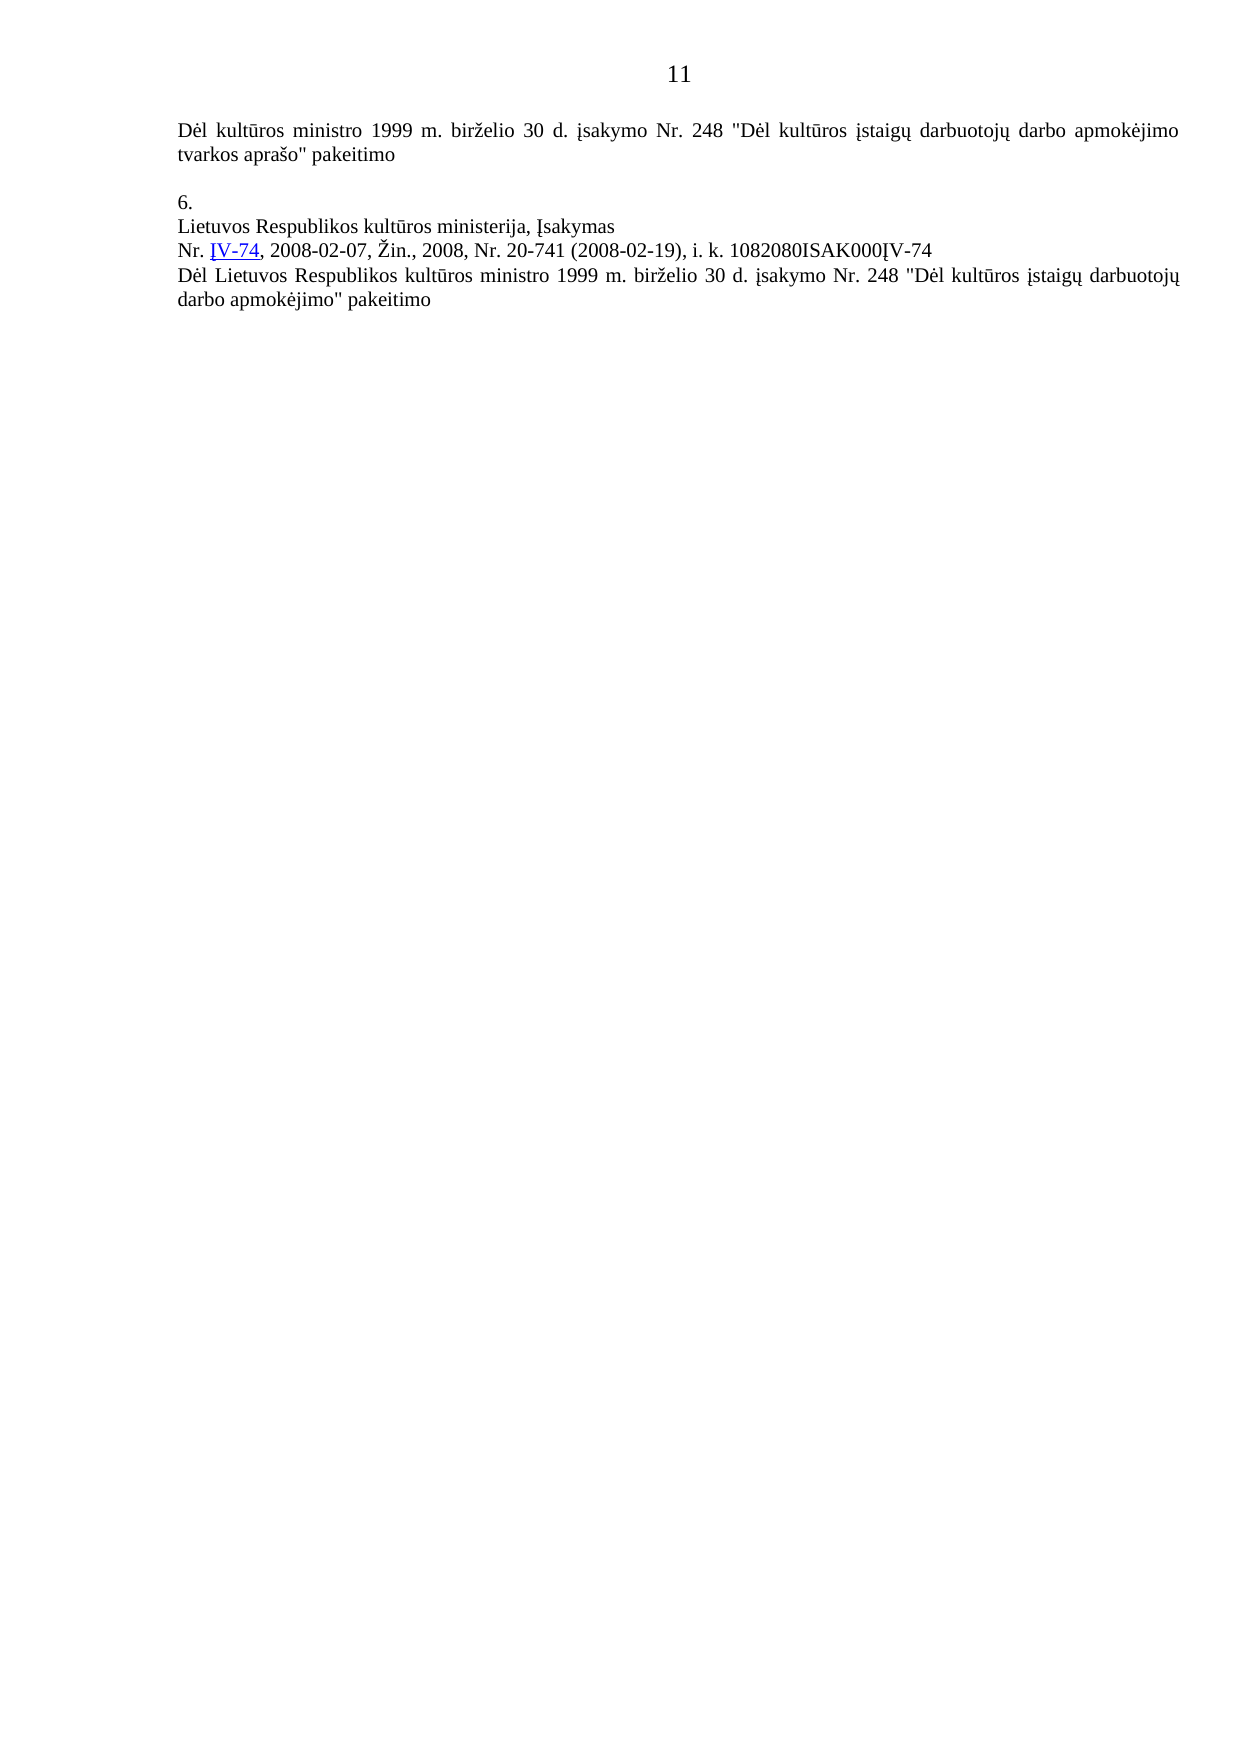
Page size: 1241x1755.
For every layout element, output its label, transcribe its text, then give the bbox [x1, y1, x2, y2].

text Nr. ĮV-74, 2008-02-07, Žin., 2008, Nr. 20-741 (2008-02-19), i. k. 1082080ISAK000ĮV-74 [177, 238, 1181, 262]
text Dėl kultūros ministro 1999 m. birželio 30 d. įsakymo Nr. 248 "Dėl kultūros įstaigų darbuotojų darbo apmokėjimo tvarkos aprašo" pakeitimo [177, 118, 1181, 166]
text Lietuvos Respublikos kultūros ministerija, Įsakymas [177, 214, 1181, 238]
text Dėl Lietuvos Respublikos kultūros ministro 1999 m. birželio 30 d. įsakymo Nr. 248 "Dėl kultūros įstaigų darbuotojų darbo apmokėjimo" pakeitimo [177, 262, 1181, 311]
text 6. [177, 190, 1181, 214]
